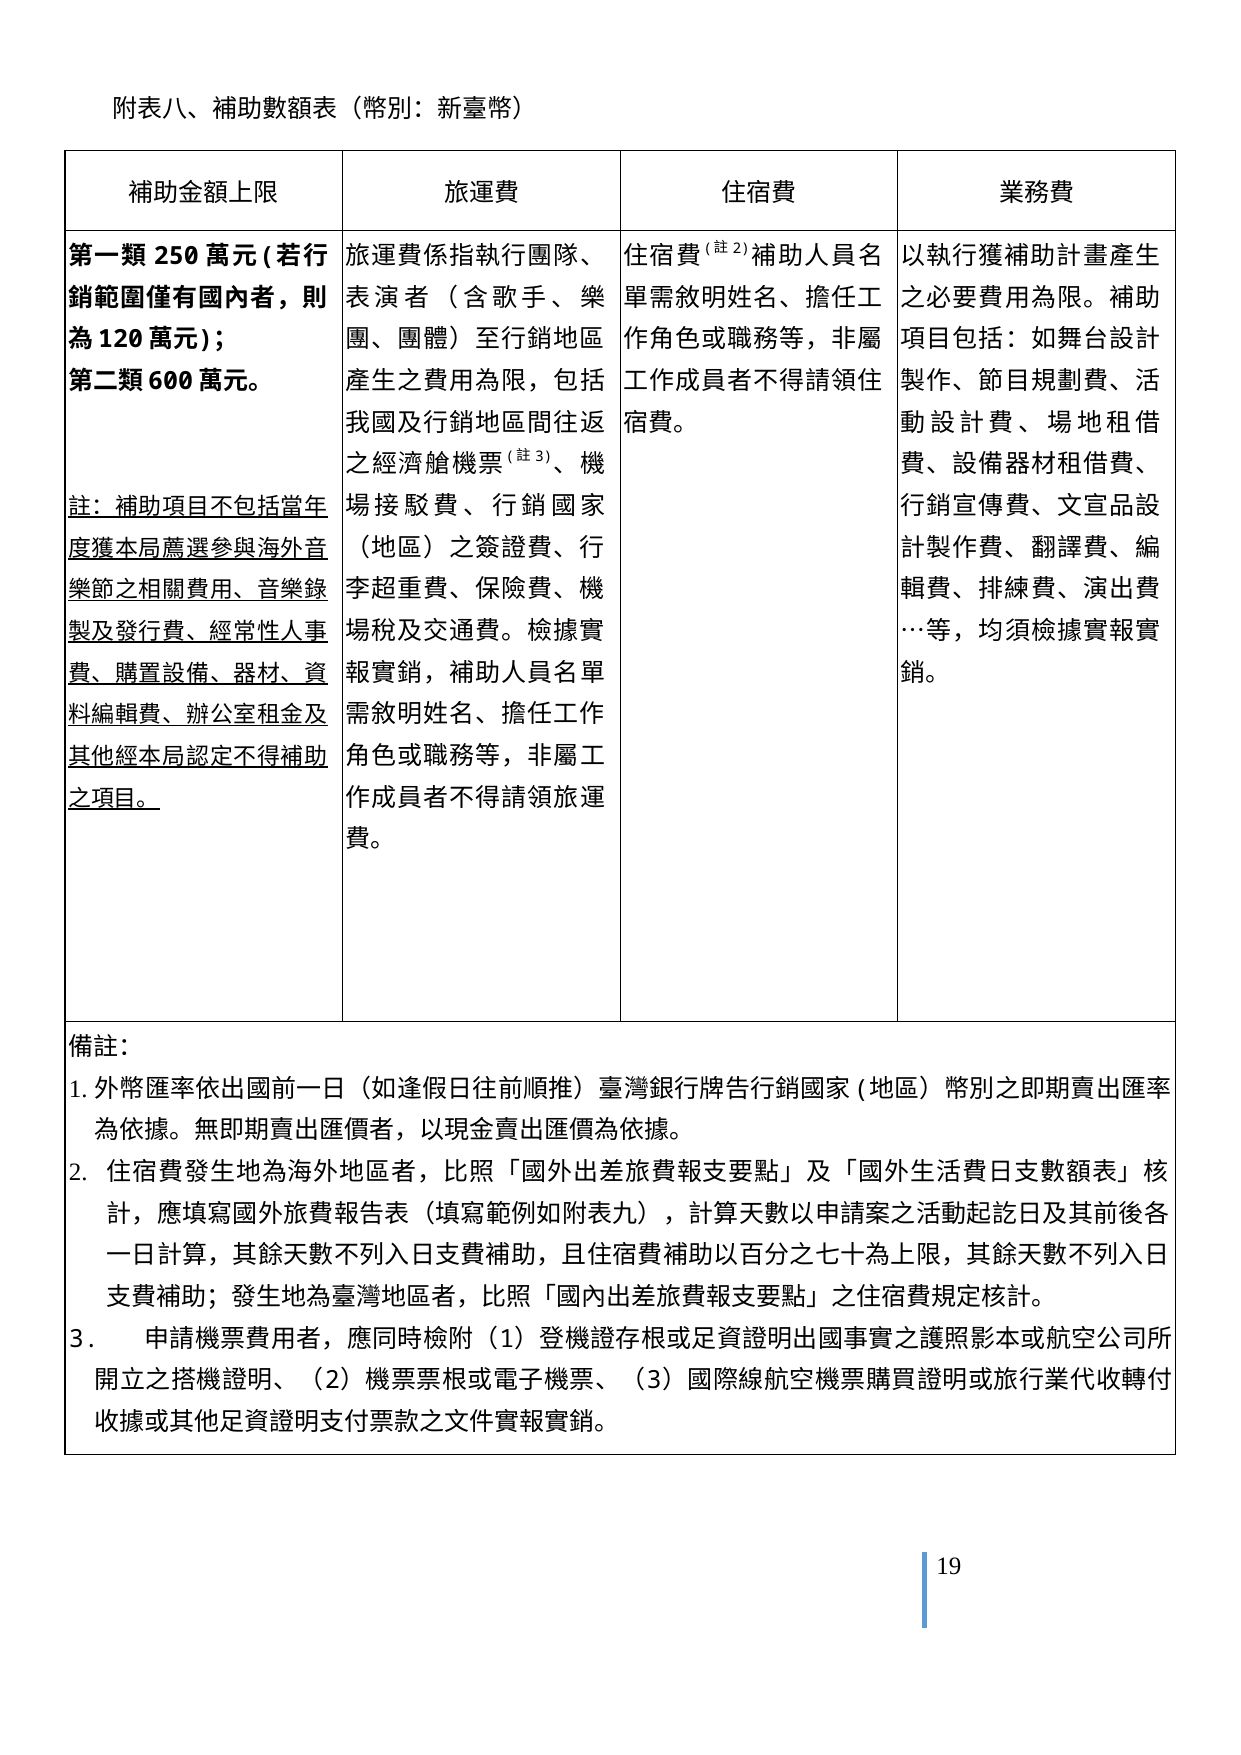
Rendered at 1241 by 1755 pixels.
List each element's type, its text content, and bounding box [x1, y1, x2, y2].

table_header 旅運費 [343, 151, 620, 230]
table_cell 旅運費係指執行團隊、表演者（含歌手、樂團、團體）至行銷地區產生之費用為限，包括我國及行銷地區間往返之經濟艙機票(註3)、機場接駁費、行銷國家（地區）之簽證費、行李超重費、保險費、機場稅及交通費。檢據實報實銷，補助人員名單需敘明姓名、擔任工作角色或職務等，非屬工作成員者不得請領旅運費。 [343, 231, 620, 1021]
table_header 業務費 [898, 151, 1175, 230]
table_cell 備註： 外幣匯率依出國前一日（如逢假日往前順推）臺灣銀行牌告行銷國家(地區）幣別之即期賣出匯率為依據。無即期賣出匯價者，以現金賣出匯價為依據。 住宿費發生地為海外地區者，比照「國外出差旅費報支要點」及「國外生活費日支數額表」核計，應填寫國外旅費報告表（填寫範例如附表九），計算天數以申請案之活動起訖日及其前後各一日計算，其餘天數不列入日支費補助，且住宿費補助以百分之七十為上限，其餘天數不列入日支費補助；發生地為臺灣地區者，比照「國內出差旅費報支要點」之住宿費規定核計。 申請機票費用者，應同時檢附（1）登機證存根或足資證明出國事實之護照影本或航空公司所開立之搭機證明、（2）機票票根或電子機票、（3）國際線航空機票購買證明或旅行業代收轉付收據或其他足資證明支付票款之文件實報實銷。 [66, 1022, 1175, 1454]
table_cell 以執行獲補助計畫產生之必要費用為限。補助項目包括：如舞台設計製作、節目規劃費、活動設計費、場地租借費、設備器材租借費、行銷宣傳費、文宣品設計製作費、翻譯費、編輯費、排練費、演出費…等，均須檢據實報實銷。 [898, 231, 1175, 1021]
table_header 補助金額上限 [66, 151, 342, 230]
table_header 住宿費 [621, 151, 897, 230]
table_cell 住宿費(註2)補助人員名單需敘明姓名、擔任工作角色或職務等，非屬工作成員者不得請領住宿費。 [621, 231, 897, 1021]
table_cell 第一類250萬元(若行銷範圍僅有國內者，則為120萬元)； 第二類600萬元。 註：補助項目不包括當年度獲本局薦選參與海外音樂節之相關費用、音樂錄製及發行費、經常性人事費、購置設備、器材、資料編輯費、辦公室租金及其他經本局認定不得補助之項目。 [66, 231, 342, 1021]
